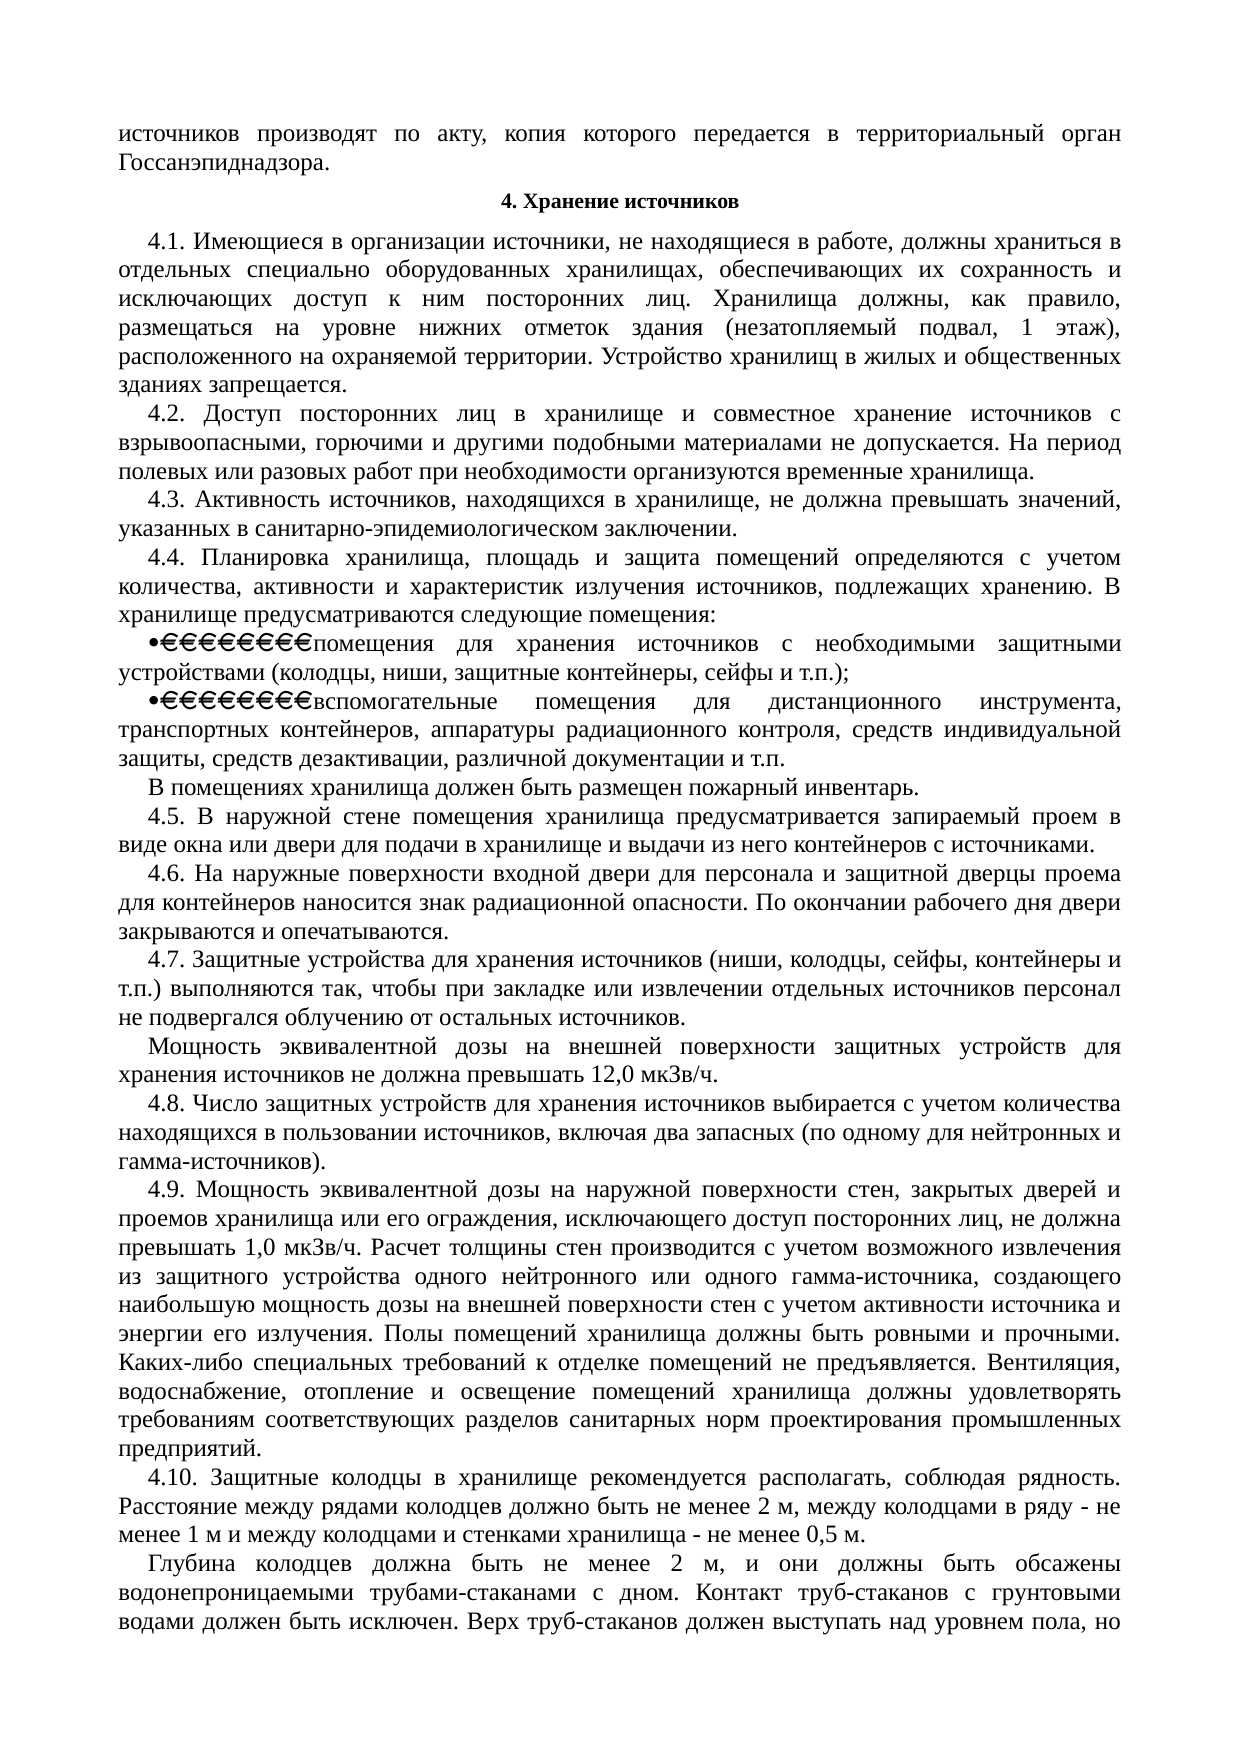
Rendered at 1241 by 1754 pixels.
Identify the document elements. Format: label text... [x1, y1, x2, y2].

text 4.7. Защитные устройства для хранения источников (ниши, колодцы, сейфы, контейнеры и т.п.) выполняются так, чтобы при закладке или извлечении отдельных источников персонал не подвергался облучению от остальных источников. [118, 944, 1122, 1031]
text источников производят по акту, копия которого передается в территориальный орган Госсанэпиднадзора. [118, 118, 1122, 176]
subtitle 4. Хранение источников [118, 188, 1122, 213]
text 4.6. На наружные поверхности входной двери для персонала и защитной дверцы проема для контейнеров наносится знак радиационной опасности. По окончании рабочего дня двери закрываются и опечатываются. [118, 858, 1122, 944]
text Глубина колодцев должна быть не менее 2 м, и они должны быть обсажены водонепроницаемыми трубами-стаканами с дном. Контакт труб-стаканов с грунтовыми водами должен быть исключен. Верх труб-стаканов должен выступать над уровнем пола, но [118, 1548, 1122, 1634]
text 4.9. Мощность эквивалентной дозы на наружной поверхности стен, закрытых дверей и проемов хранилища или его ограждения, исключающего доступ посторонних лиц, не должна превышать 1,0 мкЗв/ч. Расчет толщины стен производится с учетом возможного извлечения из защитного устройства одного нейтронного или одного гамма-источника, создающего наибольшую мощность дозы на внешней поверхности стен с учетом активности источника и энергии его излучения. Полы помещений хранилища должны быть ровными и прочными. Каких-либо специальных требований к отделке помещений не предъявляется. Вентиляция, водоснабжение, отопление и освещение помещений хранилища должны удовлетворять требованиям соответствующих разделов санитарных норм проектирования промышленных предприятий. [118, 1174, 1122, 1462]
text Мощность эквивалентной дозы на внешней поверхности защитных устройств для хранения источников не должна превышать 12,0 мкЗв/ч. [118, 1031, 1122, 1088]
text 4.8. Число защитных устройств для хранения источников выбирается с учетом количества находящихся в пользовании источников, включая два запасных (по одному для нейтронных и гамма-источников). [118, 1088, 1122, 1174]
text 4.4. Планировка хранилища, площадь и защита помещений определяются с учетом количества, активности и характеристик излучения источников, подлежащих хранению. В хранилище предусматриваются следующие помещения: [118, 542, 1122, 628]
text 4.1. Имеющиеся в организации источники, не находящиеся в работе, должны храниться в отдельных специально оборудованных хранилищах, обеспечивающих их сохранность и исключающих доступ к ним посторонних лиц. Хранилища должны, как правило, размещаться на уровне нижних отметок здания (незатопляемый подвал, 1 этаж), расположенного на охраняемой территории. Устройство хранилищ в жилых и общественных зданиях запрещается. [118, 226, 1122, 398]
text 4.5. В наружной стене помещения хранилища предусматривается запираемый проем в виде окна или двери для подачи в хранилище и выдачи из него контейнеров с источниками. [118, 801, 1122, 858]
text · вспомогательные помещения для дистанционного инструмента, транспортных контейнеров, аппаратуры радиационного контроля, средств индивидуальной защиты, средств дезактивации, различной документации и т.п. [118, 686, 1122, 772]
text 4.10. Защитные колодцы в хранилище рекомендуется располагать, соблюдая рядность. Расстояние между рядами колодцев должно быть не менее 2 м, между колодцами в ряду - не менее 1 м и между колодцами и стенками хранилища - не менее 0,5 м. [118, 1462, 1122, 1548]
text В помещениях хранилища должен быть размещен пожарный инвентарь. [118, 772, 1122, 801]
text 4.2. Доступ посторонних лиц в хранилище и совместное хранение источников с взрывоопасными, горючими и другими подобными материалами не допускается. На период полевых или разовых работ при необходимости организуются временные хранилища. [118, 398, 1122, 484]
text · помещения для хранения источников с необходимыми защитными устройствами (колодцы, ниши, защитные контейнеры, сейфы и т.п.); [118, 628, 1122, 686]
text 4.3. Активность источников, находящихся в хранилище, не должна превышать значений, указанных в санитарно-эпидемиологическом заключении. [118, 484, 1122, 542]
